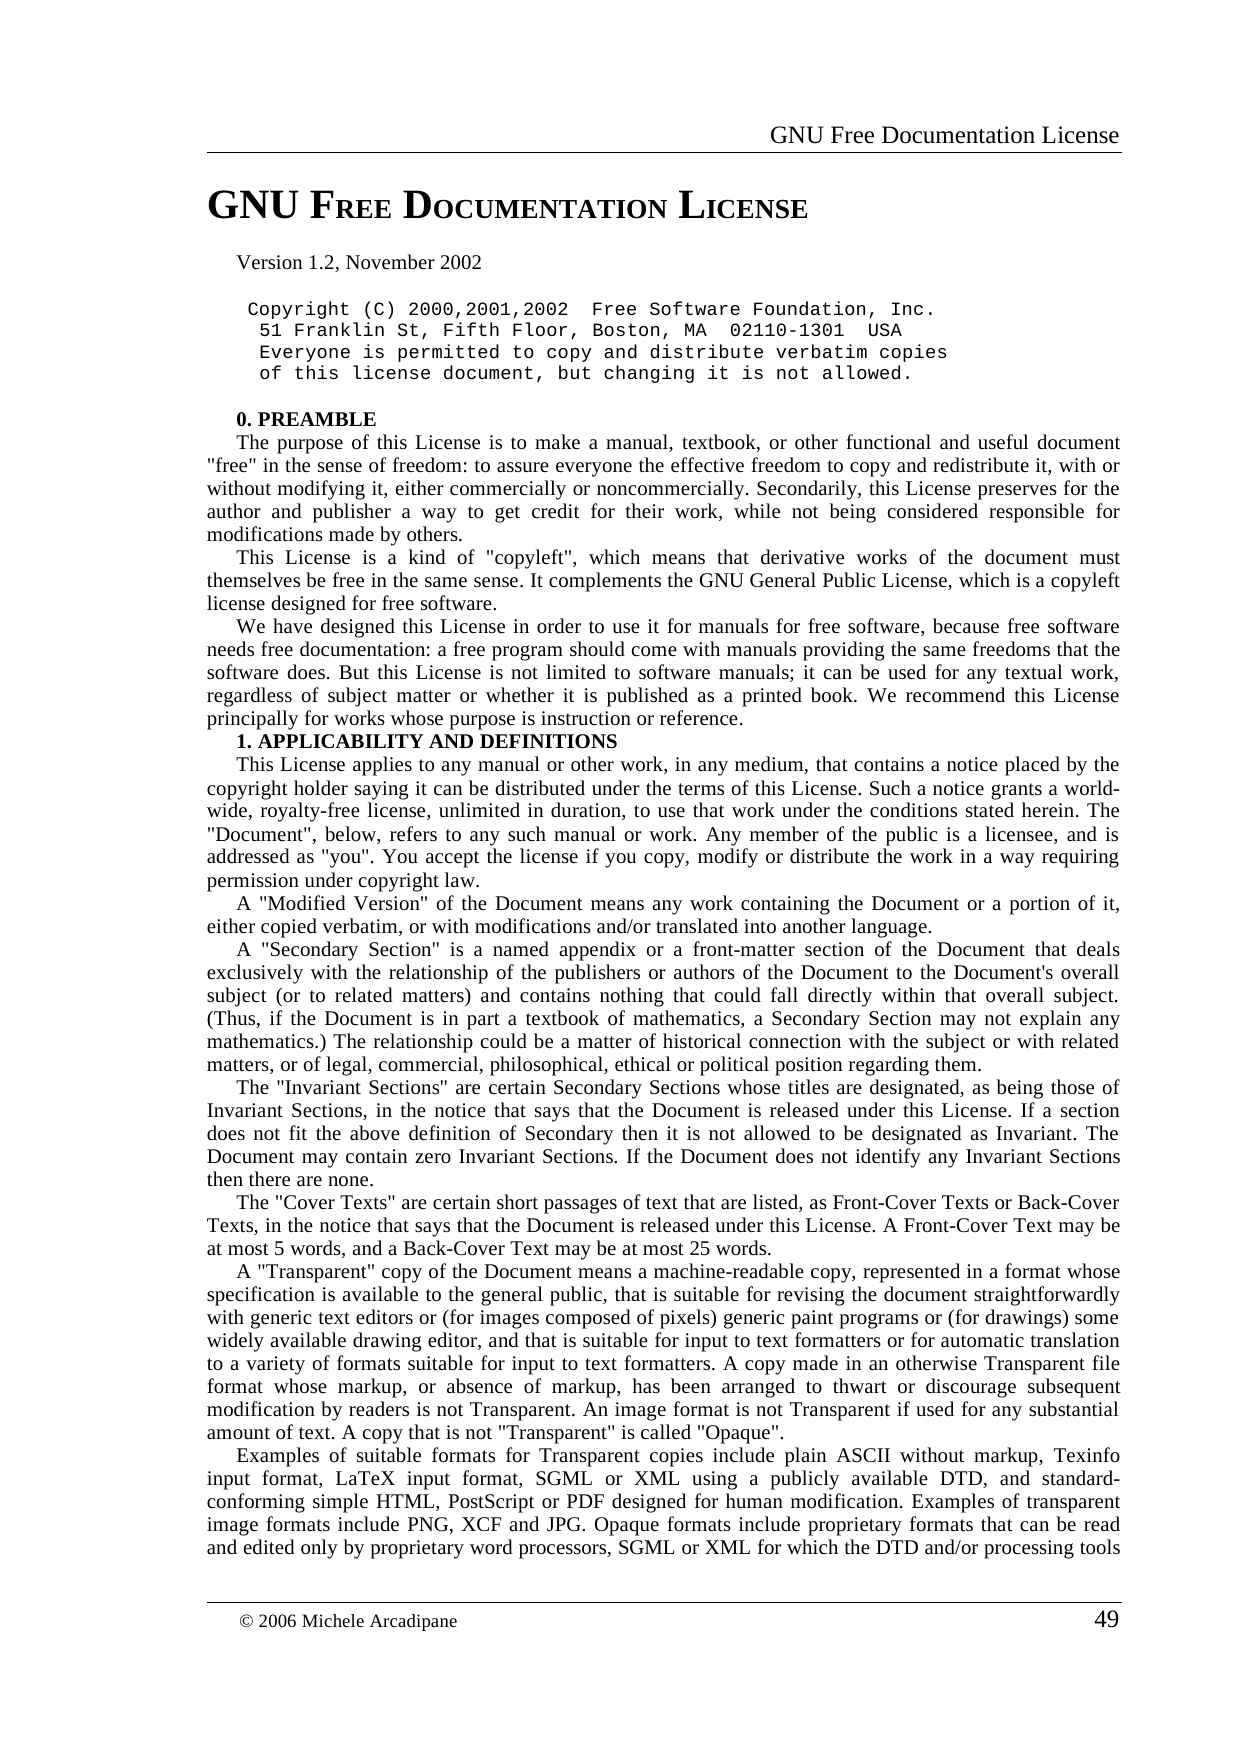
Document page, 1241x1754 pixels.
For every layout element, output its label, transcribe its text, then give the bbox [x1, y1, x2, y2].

text A "Secondary Section" is a named appendix or a front-matter section of the Document that deals exclusively with the relationship of the publishers or authors of the Document to the Document's overall subject (or to related matters) and contains nothing that could fall directly within that overall subject. (Thus, if the Document is in part a textbook of mathematics, a Secondary Section may not explain any mathematics.) The relationship could be a matter of historical connection with the subject or with related matters, or of legal, commercial, philosophical, ethical or political position regarding them. [207, 937, 1122, 1076]
text The "Cover Texts" are certain short passages of text that are listed, as Front-Cover Texts or Back-Cover Texts, in the notice that says that the Document is released under this License. A Front-Cover Text may be at most 5 words, and a Back-Cover Text may be at most 25 words. [207, 1191, 1122, 1260]
text A "Transparent" copy of the Document means a machine-readable copy, represented in a format whose specification is available to the general public, that is suitable for revising the document straightforwardly with generic text editors or (for images composed of pixels) generic paint programs or (for drawings) some widely available drawing editor, and that is suitable for input to text formatters or for automatic translation to a variety of formats suitable for input to text formatters. A copy made in an otherwise Transparent file format whose markup, or absence of markup, has been arranged to thwart or discourage subsequent modification by readers is not Transparent. An image format is not Transparent if used for any substantial amount of text. A copy that is not "Transparent" is called "Opaque". [207, 1260, 1122, 1444]
text Everyone is permitted to copy and distribute verbatim copies [207, 342, 1122, 363]
text This License applies to any manual or other work, in any medium, that contains a notice placed by the copyright holder saying it can be distributed under the terms of this License. Such a notice grants a world-wide, royalty-free license, unlimited in duration, to use that work under the conditions stated herein. The "Document", below, refers to any such manual or work. Any member of the public is a licensee, and is addressed as "you". You accept the license if you copy, modify or distribute the work in a way requiring permission under copyright law. [207, 753, 1122, 891]
text The "Invariant Sections" are certain Secondary Sections whose titles are designated, as being those of Invariant Sections, in the notice that says that the Document is released under this License. If a section does not fit the above definition of Secondary then it is not allowed to be designated as Invariant. The Document may contain zero Invariant Sections. If the Document does not identify any Invariant Sections then there are none. [207, 1076, 1122, 1191]
text This License is a kind of "copyleft", which means that derivative works of the document must themselves be free in the same sense. It complements the GNU General Public License, which is a copyleft license designed for free software. [207, 546, 1122, 615]
text 0. PREAMBLE [207, 408, 1122, 431]
text We have designed this License in order to use it for manuals for free software, because free software needs free documentation: a free program should come with manuals providing the same freedoms that the software does. But this License is not limited to software manuals; it can be used for any textual work, regardless of subject matter or whether it is published as a printed book. We recommend this License principally for works whose purpose is instruction or reference. [207, 615, 1122, 730]
text Copyright (C) 2000,2001,2002 Free Software Foundation, Inc. [207, 297, 1122, 321]
text Examples of suitable formats for Transparent copies include plain ASCII without markup, Texinfo input format, LaTeX input format, SGML or XML using a publicly available DTD, and standard-conforming simple HTML, PostScript or PDF designed for human modification. Examples of transparent image formats include PNG, XCF and JPG. Opaque formats include proprietary formats that can be read and edited only by proprietary word processors, SGML or XML for which the DTD and/or processing tools [207, 1444, 1122, 1559]
text A "Modified Version" of the Document means any work containing the Document or a portion of it, either copied verbatim, or with modifications and/or translated into another language. [207, 891, 1122, 937]
subtitle GNU Free Documentation License [207, 182, 1122, 228]
text The purpose of this License is to make a manual, textbook, or other functional and useful document "free" in the sense of freedom: to assure everyone the effective freedom to copy and redistribute it, with or without modifying it, either commercially or noncommercially. Secondarily, this License preserves for the author and publisher a way to get credit for their work, while not being considered responsible for modifications made by others. [207, 431, 1122, 546]
text Version 1.2, November 2002 [207, 251, 1122, 274]
text 1. APPLICABILITY AND DEFINITIONS [207, 730, 1122, 753]
text of this license document, but changing it is not allowed. [207, 363, 1122, 385]
text 51 Franklin St, Fifth Floor, Boston, MA 02110-1301 USA [207, 321, 1122, 342]
